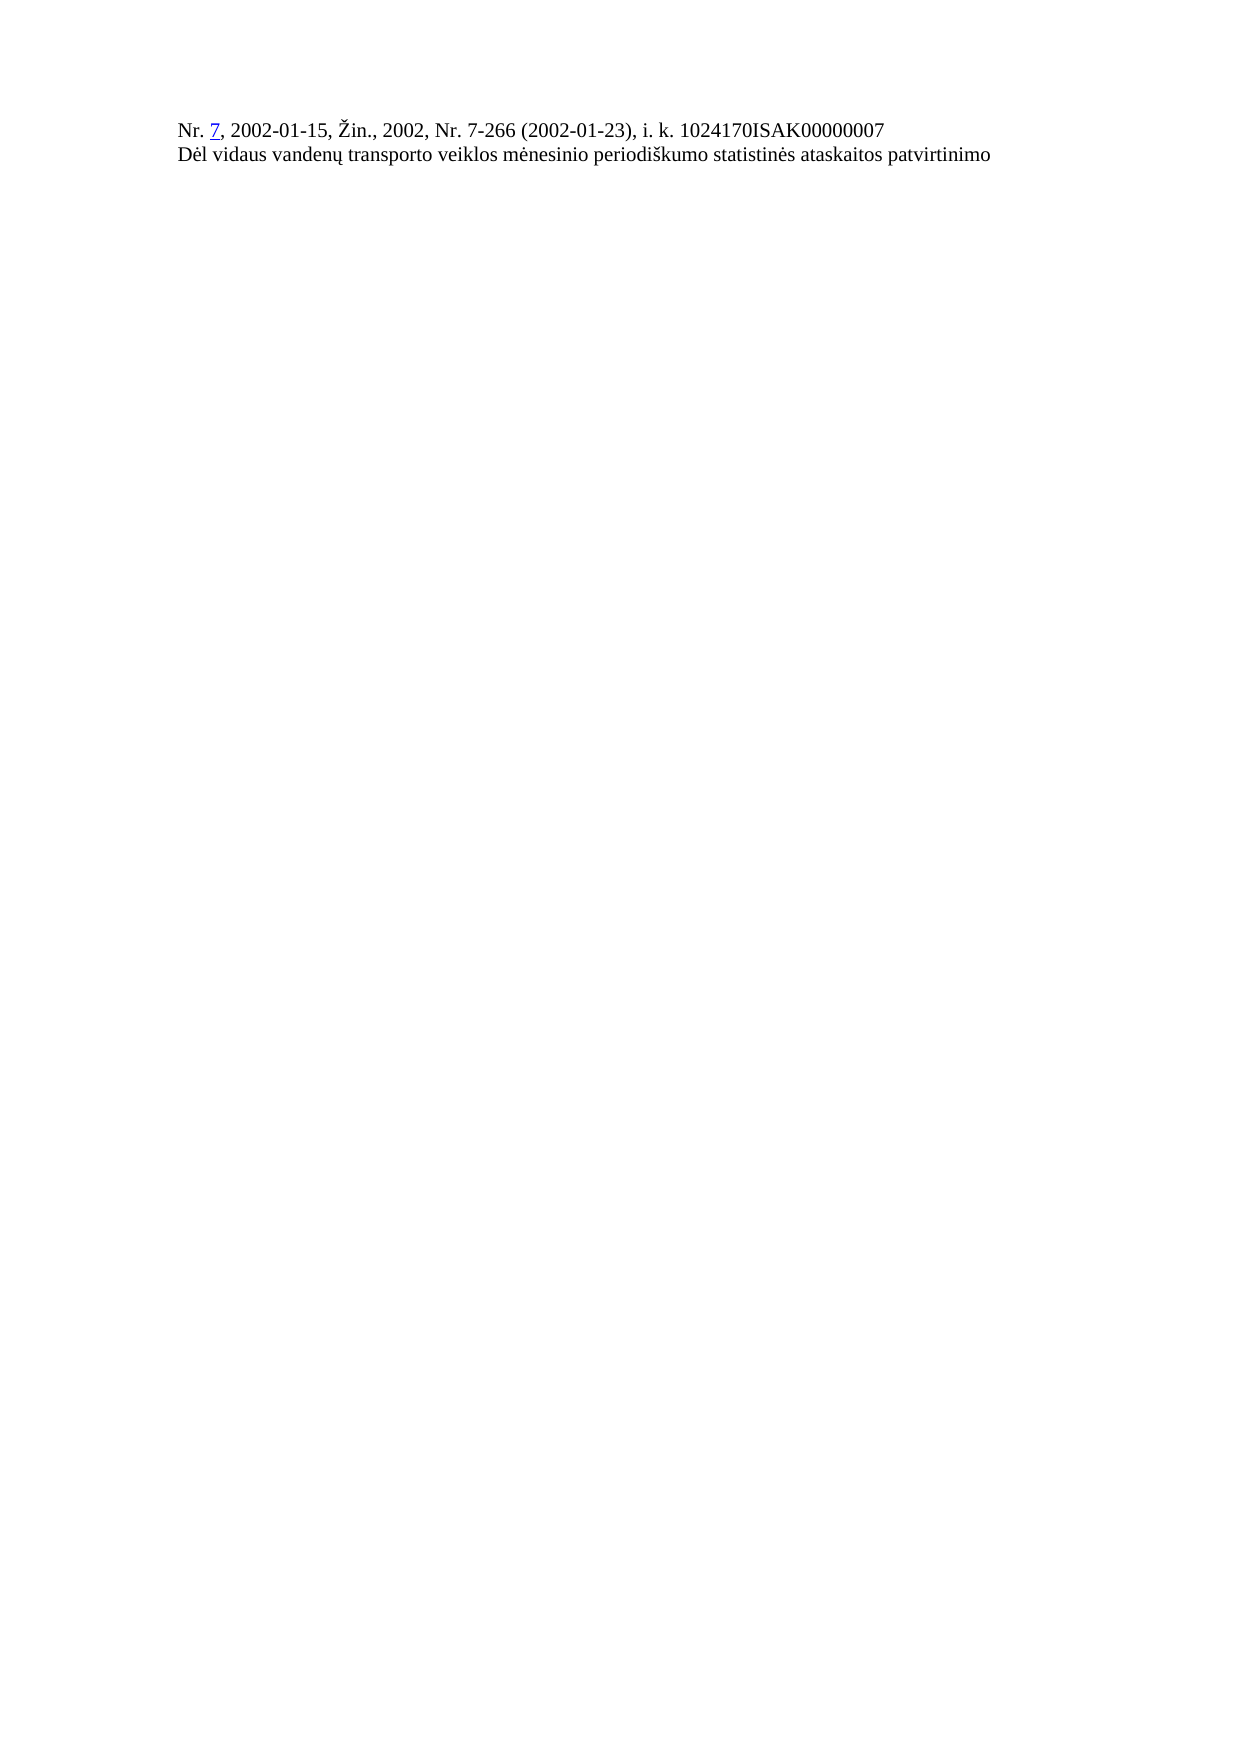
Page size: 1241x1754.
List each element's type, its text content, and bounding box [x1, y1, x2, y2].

text Nr. 7, 2002-01-15, Žin., 2002, Nr. 7-266 (2002-01-23), i. k. 1024170ISAK00000007 [177, 118, 1181, 142]
text Dėl vidaus vandenų transporto veiklos mėnesinio periodiškumo statistinės ataskaitos patvirtinimo [177, 142, 1181, 166]
